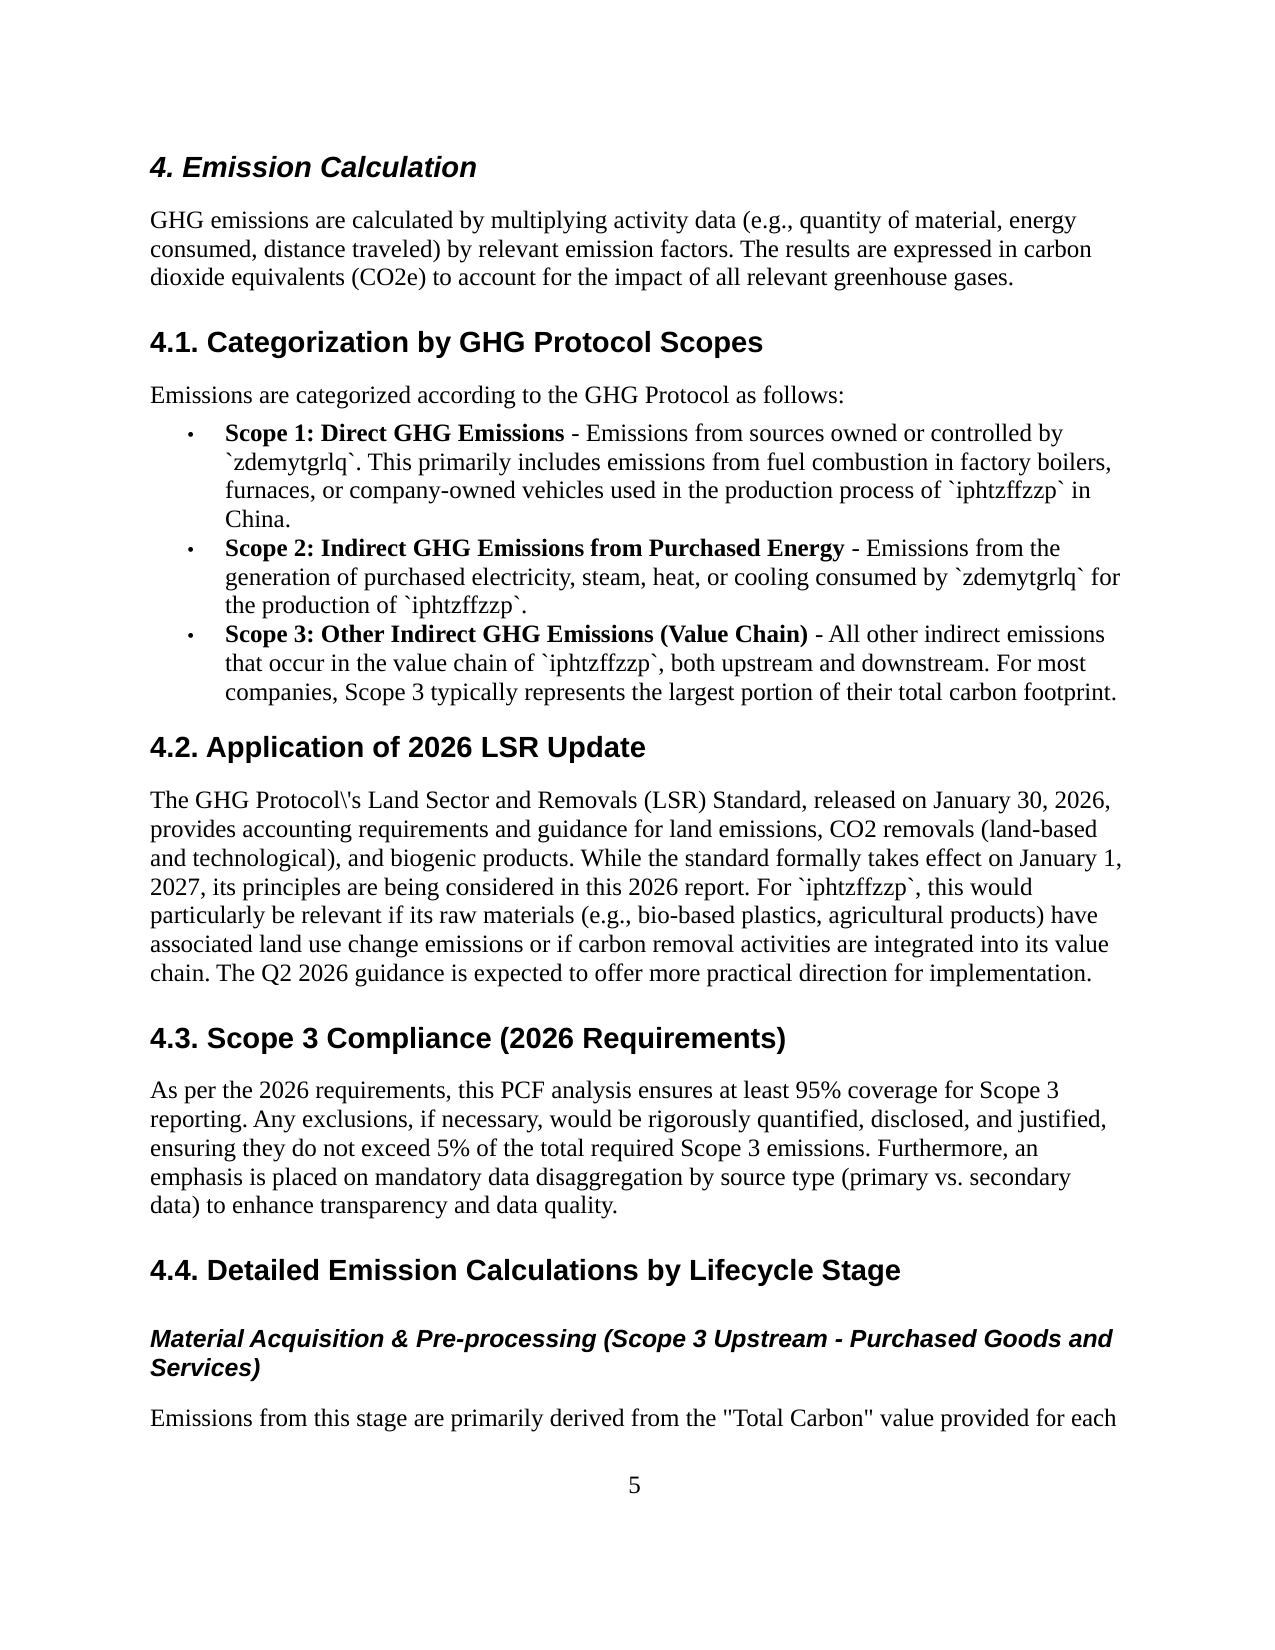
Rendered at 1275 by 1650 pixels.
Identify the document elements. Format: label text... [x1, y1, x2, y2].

text Emissions from this stage are primarily derived from the "Total Carbon" value provided for each [150, 1403, 1125, 1432]
subtitle 4. Emission Calculation [150, 150, 1125, 183]
subtitle Material Acquisition & Pre-processing (Scope 3 Upstream - Purchased Goods and Services) [150, 1324, 1125, 1381]
text As per the 2026 requirements, this PCF analysis ensures at least 95% coverage for Scope 3 reporting. Any exclusions, if necessary, would be rigorously quantified, disclosed, and justified, ensuring they do not exceed 5% of the total required Scope 3 emissions. Furthermore, an emphasis is placed on mandatory data disaggregation by source type (primary vs. secondary data) to enhance transparency and data quality. [150, 1076, 1125, 1219]
list Scope 1: Direct GHG Emissions - Emissions from sources owned or controlled by `zdemytgrlq`. This primarily includes emissions from fuel combustion in factory boilers, furnaces, or company-owned vehicles used in the production process of `iphtzffzzp` in China. [187, 418, 1125, 533]
text GHG emissions are calculated by multiplying activity data (e.g., quantity of material, energy consumed, distance traveled) by relevant emission factors. The results are expressed in carbon dioxide equivalents (CO2e) to account for the impact of all relevant greenhouse gases. [150, 205, 1125, 291]
subtitle 4.4. Detailed Emission Calculations by Lifecycle Stage [150, 1253, 1125, 1287]
text Emissions are categorized according to the GHG Protocol as follows: [150, 380, 1125, 409]
subtitle 4.2. Application of 2026 LSR Update [150, 730, 1125, 764]
list Scope 3: Other Indirect GHG Emissions (Value Chain) - All other indirect emissions that occur in the value chain of `iphtzffzzp`, both upstream and downstream. For most companies, Scope 3 typically represents the largest portion of their total carbon footprint. [187, 619, 1125, 705]
text The GHG Protocol\'s Land Sector and Removals (LSR) Standard, released on January 30, 2026, provides accounting requirements and guidance for land emissions, CO2 removals (land-based and technological), and biogenic products. While the standard formally takes effect on January 1, 2027, its principles are being considered in this 2026 report. For `iphtzffzzp`, this would particularly be relevant if its raw materials (e.g., bio-based plastics, agricultural products) have associated land use change emissions or if carbon removal activities are integrated into its value chain. The Q2 2026 guidance is expected to offer more practical direction for implementation. [150, 785, 1125, 987]
subtitle 4.1. Categorization by GHG Protocol Scopes [150, 325, 1125, 359]
list Scope 2: Indirect GHG Emissions from Purchased Energy - Emissions from the generation of purchased electricity, steam, heat, or cooling consumed by `zdemytgrlq` for the production of `iphtzffzzp`. [187, 533, 1125, 619]
subtitle 4.3. Scope 3 Compliance (2026 Requirements) [150, 1021, 1125, 1054]
